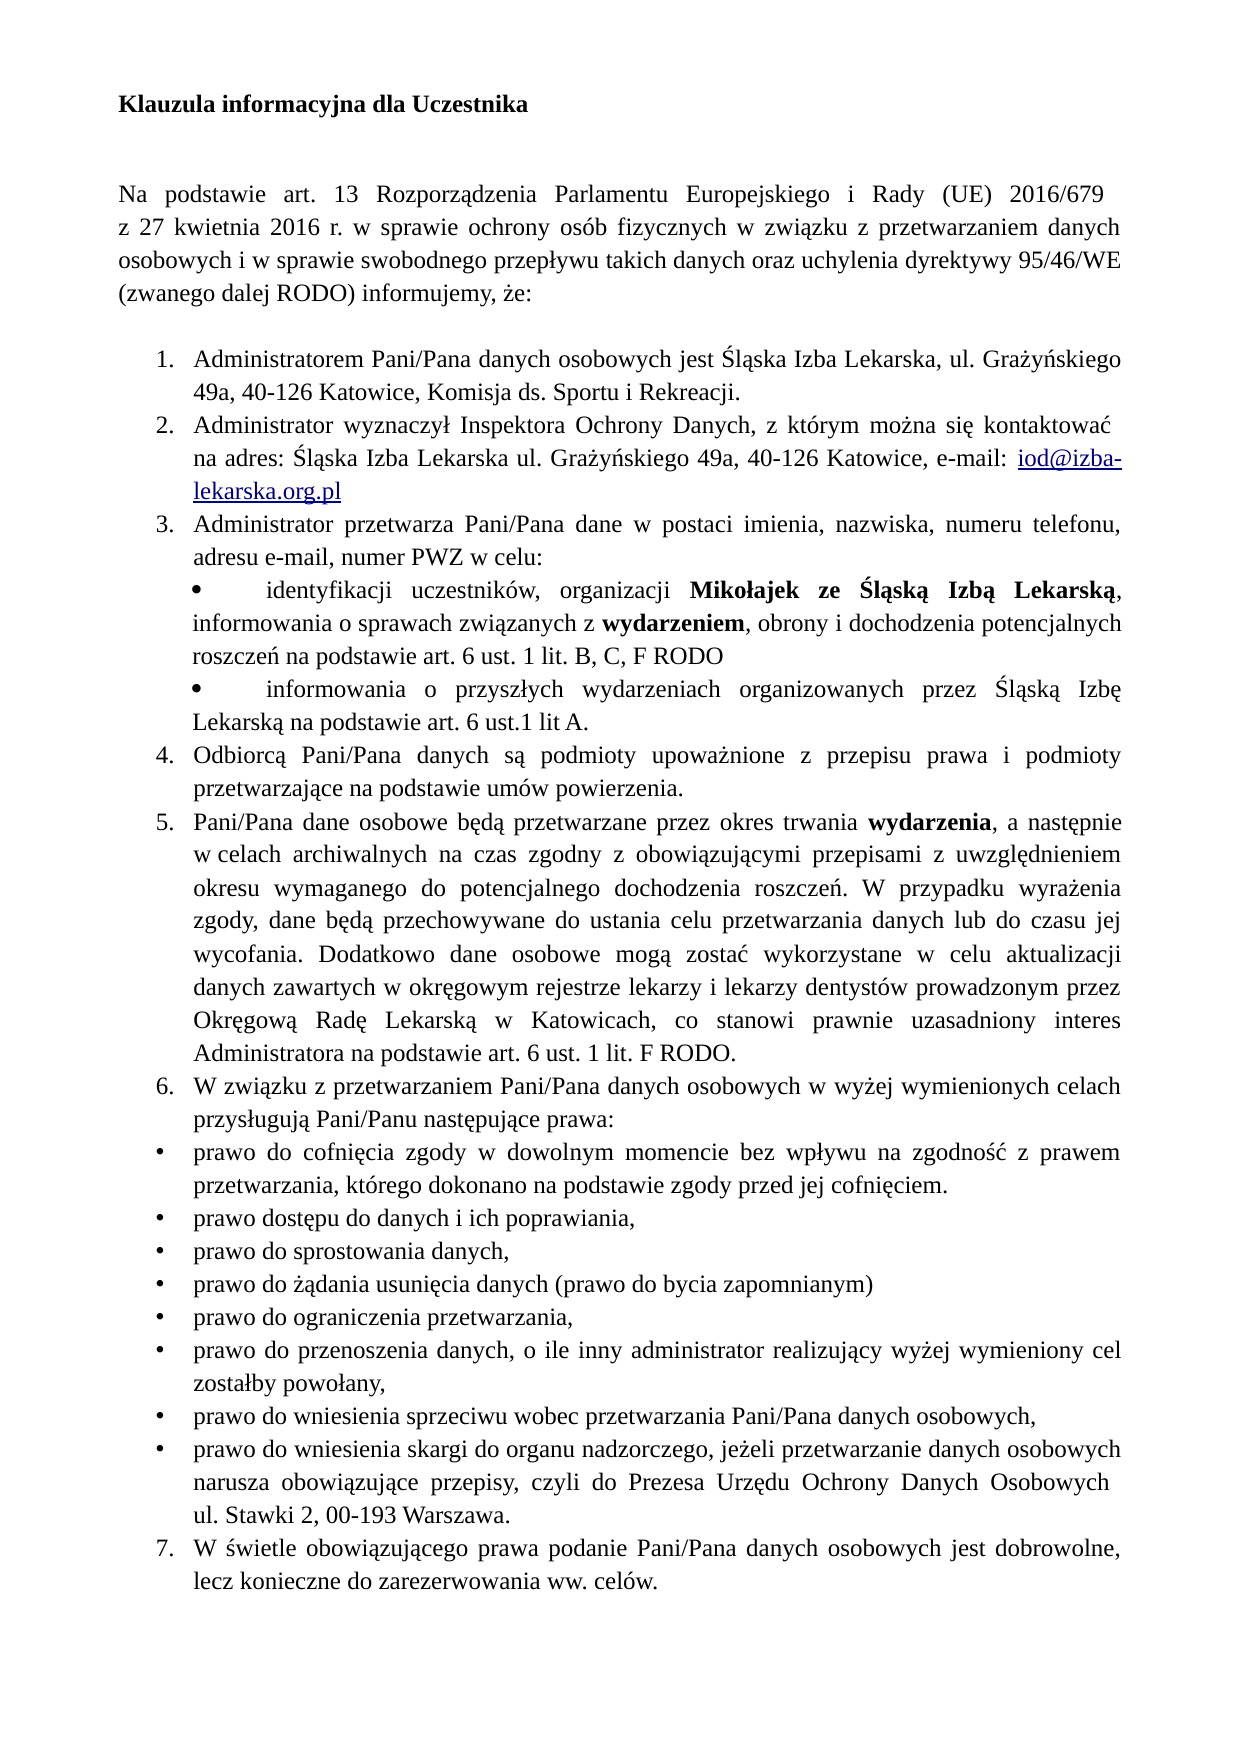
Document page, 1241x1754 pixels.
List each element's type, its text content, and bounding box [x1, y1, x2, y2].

list Pani/Pana dane osobowe będą przetwarzane przez okres trwania wydarzenia, a następnie w celach archiwalnych na czas zgodny z obowiązującymi przepisami z uwzględnieniem okresu wymaganego do potencjalnego dochodzenia roszczeń. W przypadku wyrażenia zgody, dane będą przechowywane do ustania celu przetwarzania danych lub do czasu jej wycofania. Dodatkowo dane osobowe mogą zostać wykorzystane w celu aktualizacji danych zawartych w okręgowym rejestrze lekarzy i lekarzy dentystów prowadzonym przez Okręgową Radę Lekarską w Katowicach, co stanowi prawnie uzasadniony interes Administratora na podstawie art. 6 ust. 1 lit. F RODO. [156, 807, 1122, 1066]
text Na podstawie art. 13 Rozporządzenia Parlamentu Europejskiego i Rady (UE) 2016/679 z 27 kwietnia 2016 r. w sprawie ochrony osób fizycznych w związku z przetwarzaniem danych osobowych i w sprawie swobodnego przepływu takich danych oraz uchylenia dyrektywy 95/46/WE (zwanego dalej RODO) informujemy, że: [118, 179, 1122, 307]
list Administratorem Pani/Pana danych osobowych jest Śląska Izba Lekarska, ul. Grażyńskiego 49a, 40-126 Katowice, Komisja ds. Sportu i Rekreacji. [156, 344, 1122, 406]
list W świetle obowiązującego prawa podanie Pani/Pana danych osobowych jest dobrowolne, lecz konieczne do zarezerwowania ww. celów. [156, 1533, 1122, 1595]
list Administrator przetwarza Pani/Pana dane w postaci imienia, nazwiska, numeru telefonu, adresu e-mail, numer PWZ w celu: [156, 509, 1122, 571]
list prawo do żądania usunięcia danych (prawo do bycia zapomnianym) [156, 1269, 1122, 1298]
list informowania o przyszłych wydarzeniach organizowanych przez Śląską Izbę Lekarską na podstawie art. 6 ust.1 lit A. [192, 674, 1122, 736]
list prawo dostępu do danych i ich poprawiania, [156, 1203, 1122, 1232]
list prawo do sprostowania danych, [156, 1236, 1122, 1264]
text Klauzula informacyjna dla Uczestnika [118, 89, 1122, 117]
list prawo do wniesienia skargi do organu nadzorczego, jeżeli przetwarzanie danych osobowych narusza obowiązujące przepisy, czyli do Prezesa Urzędu Ochrony Danych Osobowych ul. Stawki 2, 00-193 Warszawa. [156, 1434, 1122, 1529]
list Odbiorcą Pani/Pana danych są podmioty upoważnione z przepisu prawa i podmioty przetwarzające na podstawie umów powierzenia. [156, 741, 1122, 802]
list W związku z przetwarzaniem Pani/Pana danych osobowych w wyżej wymienionych celach przysługują Pani/Panu następujące prawa: [156, 1071, 1122, 1132]
list identyfikacji uczestników, organizacji Mikołajek ze Śląską Izbą Lekarską, informowania o sprawach związanych z wydarzeniem, obrony i dochodzenia potencjalnych roszczeń na podstawie art. 6 ust. 1 lit. B, C, F RODO [192, 575, 1122, 670]
list prawo do wniesienia sprzeciwu wobec przetwarzania Pani/Pana danych osobowych, [156, 1401, 1122, 1430]
list prawo do cofnięcia zgody w dowolnym momencie bez wpływu na zgodność z prawem przetwarzania, którego dokonano na podstawie zgody przed jej cofnięciem. [156, 1137, 1122, 1198]
list Administrator wyznaczył Inspektora Ochrony Danych, z którym można się kontaktować na adres: Śląska Izba Lekarska ul. Grażyńskiego 49a, 40-126 Katowice, e-mail: iod@izba-lekarska.org.pl [156, 410, 1122, 505]
list prawo do przenoszenia danych, o ile inny administrator realizujący wyżej wymieniony cel zostałby powołany, [156, 1335, 1122, 1397]
list prawo do ograniczenia przetwarzania, [156, 1302, 1122, 1331]
